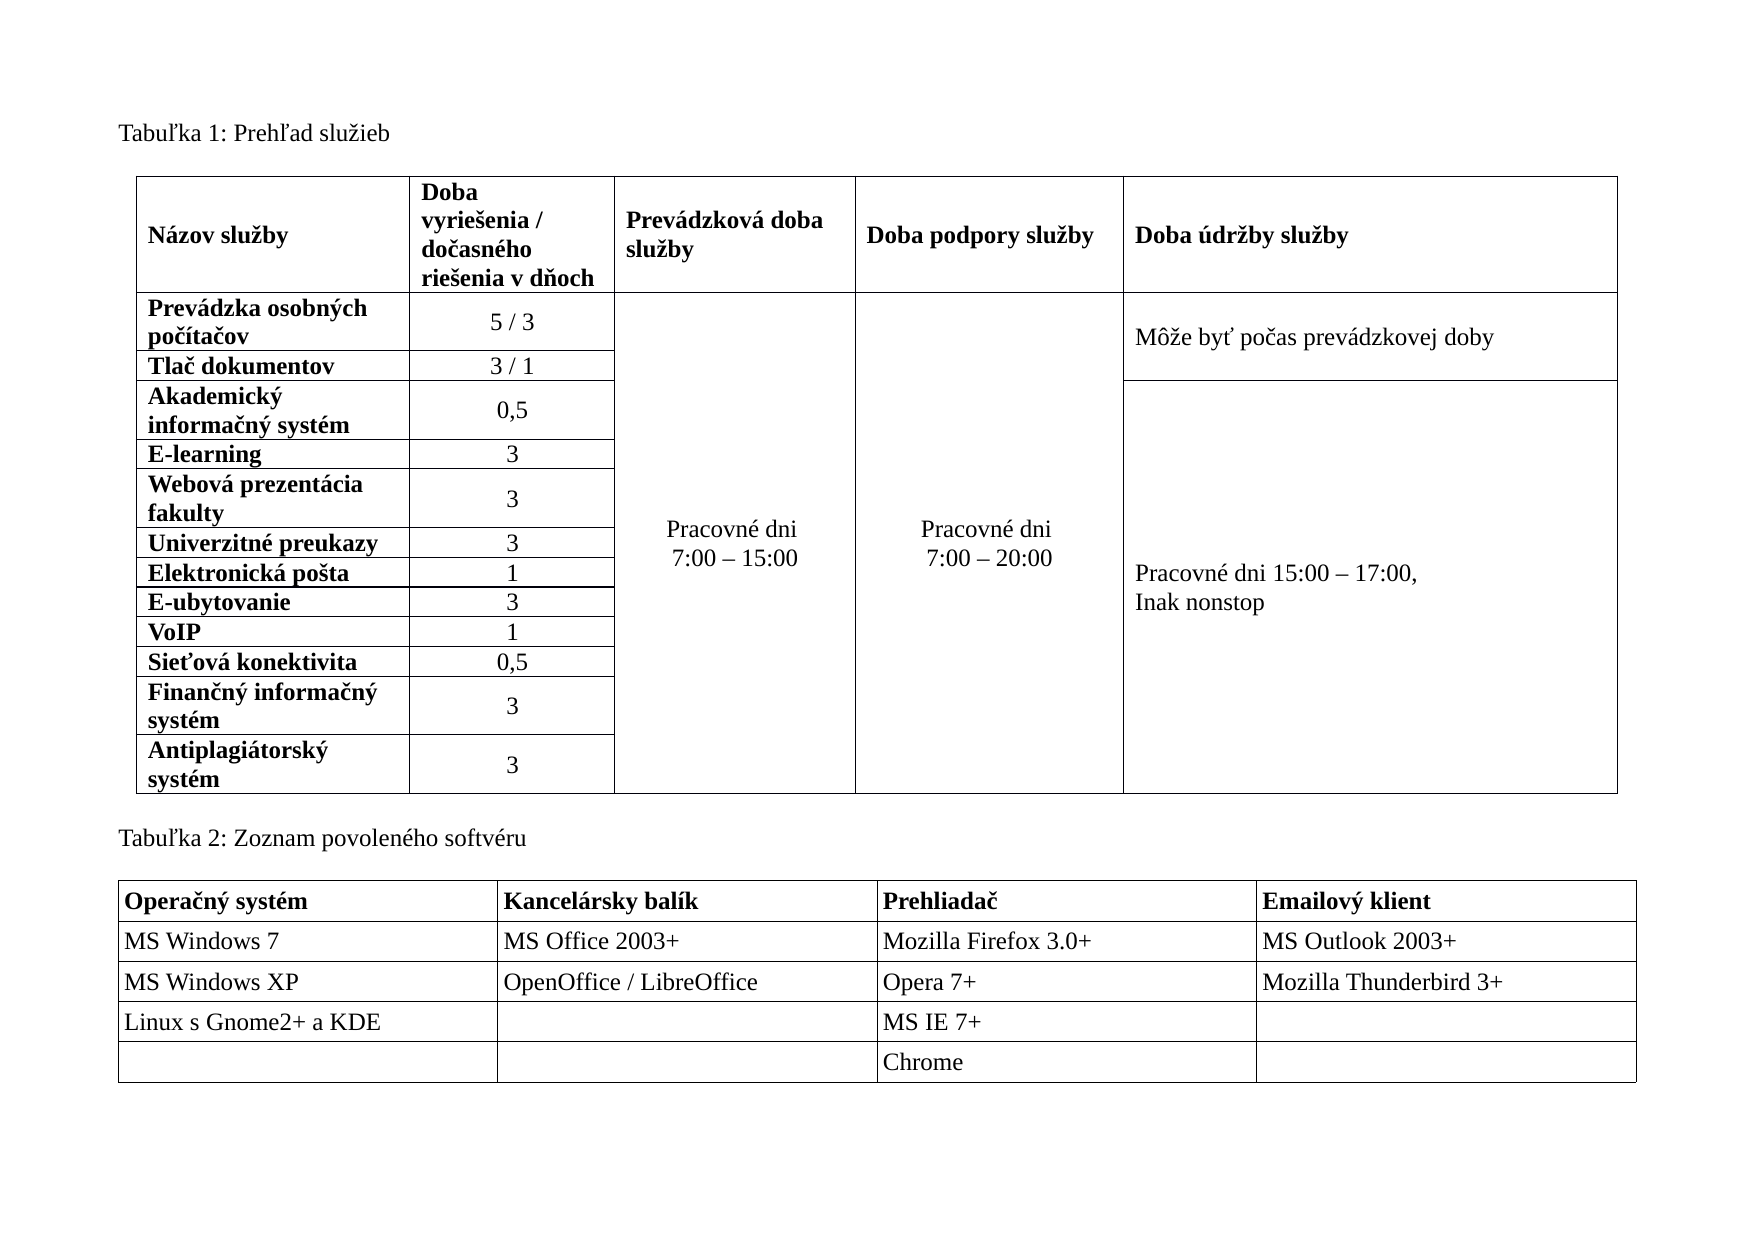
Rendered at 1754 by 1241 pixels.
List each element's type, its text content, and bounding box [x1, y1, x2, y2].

table_header Operačný systém [119, 881, 497, 921]
table_header Doba údržby služby [1124, 177, 1617, 292]
table_cell MS IE 7+ [878, 1002, 1256, 1041]
table_cell [498, 1042, 877, 1082]
table_cell Sieťová konektivita [137, 647, 409, 676]
table_cell 1 [410, 617, 614, 646]
table_cell E-learning [137, 440, 409, 468]
table_cell Akademický informačný systém [137, 381, 409, 438]
table_cell 3 [410, 469, 614, 527]
text Tabuľka 1: Prehľad služieb [118, 118, 1636, 147]
table_cell 5 / 3 [410, 293, 614, 350]
table_cell MS Windows 7 [119, 922, 497, 961]
table_cell 1 [410, 558, 614, 586]
text Tabuľka 2: Zoznam povoleného softvéru [118, 823, 1636, 851]
table_header Doba podpory služby [856, 177, 1123, 292]
table_cell [1257, 1002, 1636, 1041]
table_cell Antiplagiátorský systém [137, 735, 409, 793]
table_cell E-ubytovanie [137, 588, 409, 616]
table_cell Opera 7+ [878, 962, 1256, 1001]
table_cell Webová prezentácia fakulty [137, 469, 409, 527]
table_cell [1257, 1042, 1636, 1082]
table_header Doba vyriešenia / dočasného riešenia v dňoch [410, 177, 614, 292]
table_cell 3 [410, 440, 614, 468]
table_cell 0,5 [410, 381, 614, 438]
table_header Kancelársky balík [498, 881, 877, 921]
table_cell MS Outlook 2003+ [1257, 922, 1636, 961]
table_cell 3 [410, 677, 614, 734]
table_cell Prevádzka osobných počítačov [137, 293, 409, 350]
table_cell 3 [410, 528, 614, 557]
table_cell Chrome [878, 1042, 1256, 1082]
table_cell Finančný informačný systém [137, 677, 409, 734]
table_cell OpenOffice / LibreOffice [498, 962, 877, 1001]
table_header Prehliadač [878, 881, 1256, 921]
table_cell 0,5 [410, 647, 614, 676]
table_cell Pracovné dni 7:00 – 20:00 [856, 293, 1123, 793]
table_cell 3 / 1 [410, 351, 614, 380]
table_cell 3 [410, 735, 614, 793]
table_cell Mozilla Thunderbird 3+ [1257, 962, 1636, 1001]
table_cell MS Office 2003+ [498, 922, 877, 961]
table_cell 3 [410, 588, 614, 616]
table_cell Pracovné dni 15:00 – 17:00, Inak nonstop [1124, 381, 1617, 793]
table_cell MS Windows XP [119, 962, 497, 1001]
table_header Emailový klient [1257, 881, 1636, 921]
table_cell VoIP [137, 617, 409, 646]
table_header Názov služby [137, 177, 409, 292]
table_cell Univerzitné preukazy [137, 528, 409, 557]
table_cell [119, 1042, 497, 1082]
table_cell Linux s Gnome2+ a KDE [119, 1002, 497, 1041]
table_cell Pracovné dni 7:00 – 15:00 [615, 293, 855, 793]
table_cell Elektronická pošta [137, 558, 409, 586]
table_header Prevádzková doba služby [615, 177, 855, 292]
table_cell Môže byť počas prevádzkovej doby [1124, 293, 1617, 380]
table_cell Tlač dokumentov [137, 351, 409, 380]
table_cell Mozilla Firefox 3.0+ [878, 922, 1256, 961]
table_cell [498, 1002, 877, 1041]
